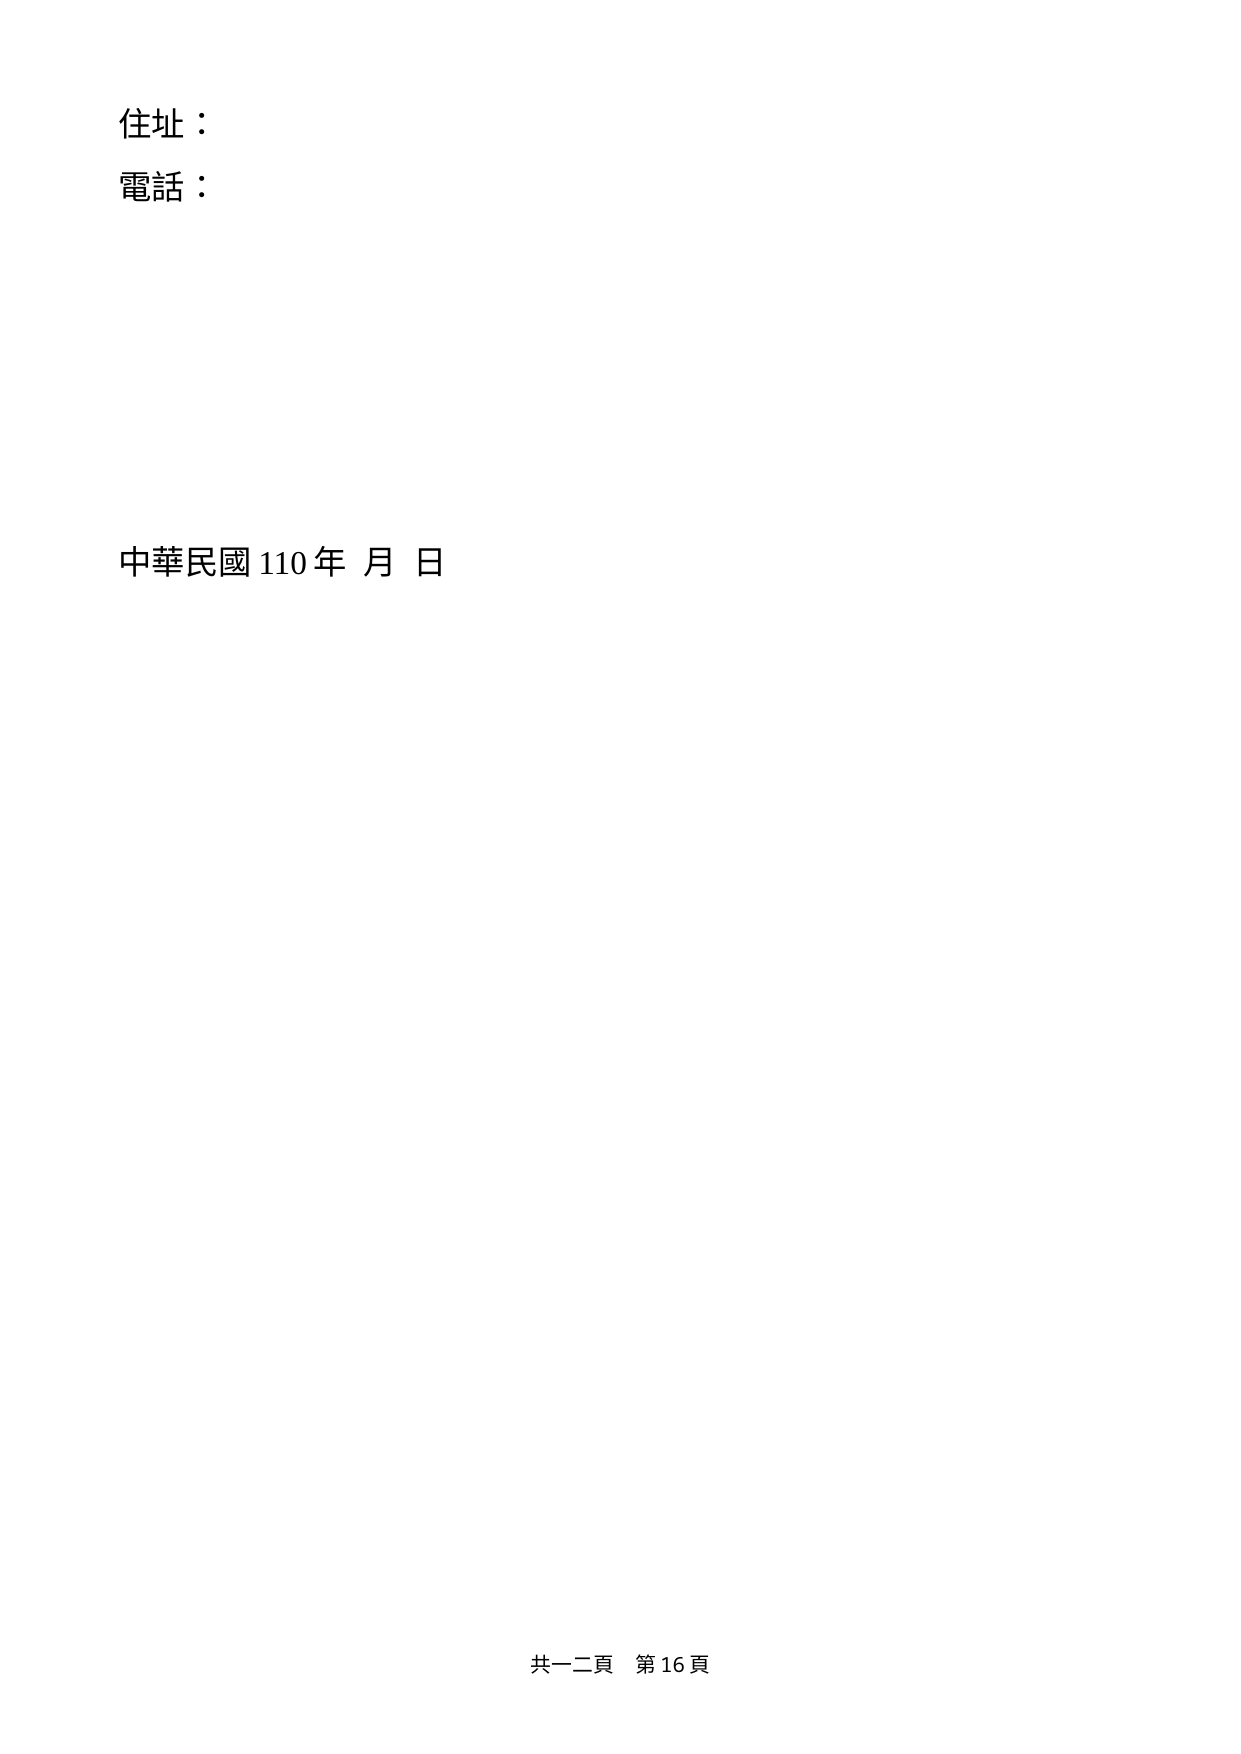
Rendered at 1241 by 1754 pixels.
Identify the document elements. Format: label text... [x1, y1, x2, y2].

text 住址： [118, 81, 1122, 143]
text 中華民國110年 月 日 [118, 518, 1122, 581]
text 電話： [118, 143, 1122, 206]
